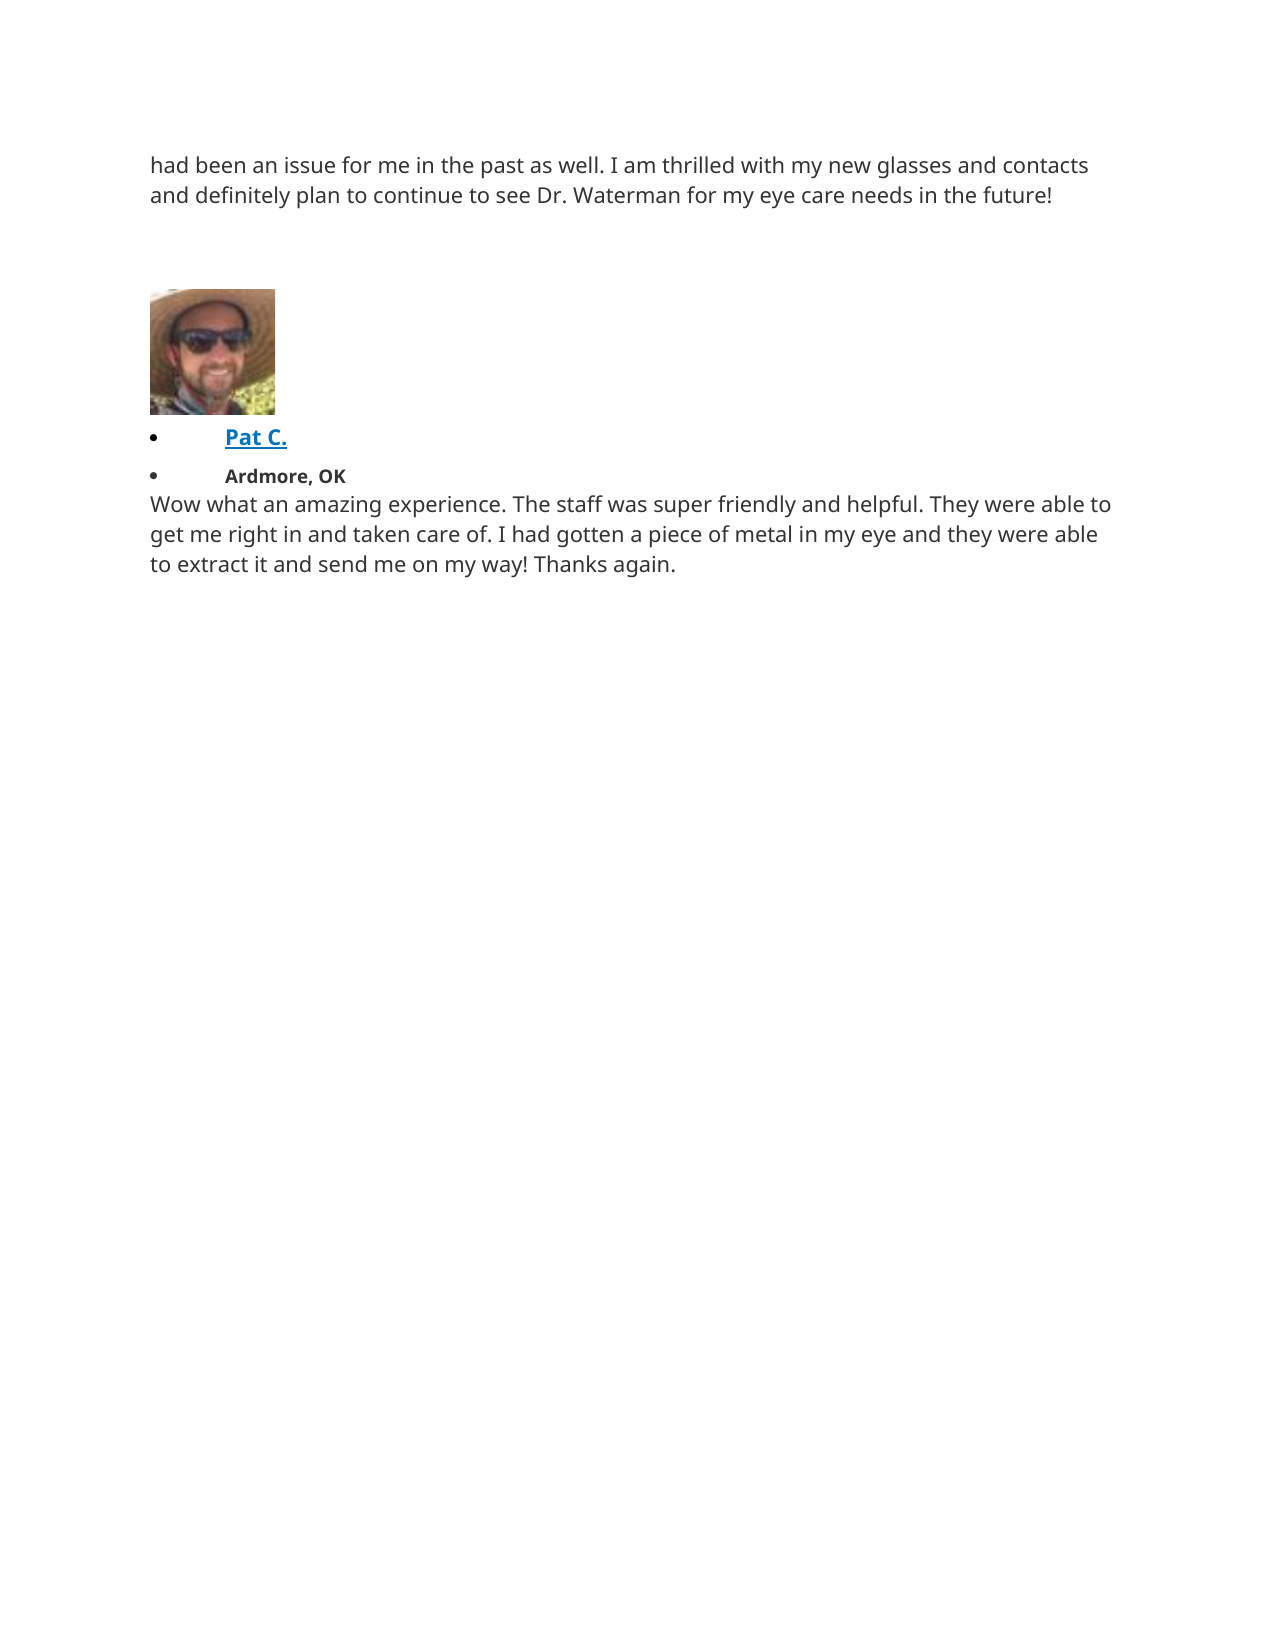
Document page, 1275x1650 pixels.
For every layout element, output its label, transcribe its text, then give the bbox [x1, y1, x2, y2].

list Ardmore, OK [150, 452, 1125, 489]
picture [150, 289, 275, 415]
text had been an issue for me in the past as well. I am thrilled with my new glasses and contacts and definitely plan to continue to see Dr. Waterman for my eye care needs in the future! [150, 150, 1125, 209]
list Pat C. [150, 414, 1125, 452]
text Wow what an amazing experience. The staff was super friendly and helpful. They were able to get me right in and taken care of. I had gotten a piece of metal in my eye and they were able to extract it and send me on my way! Thanks again. [150, 489, 1125, 579]
